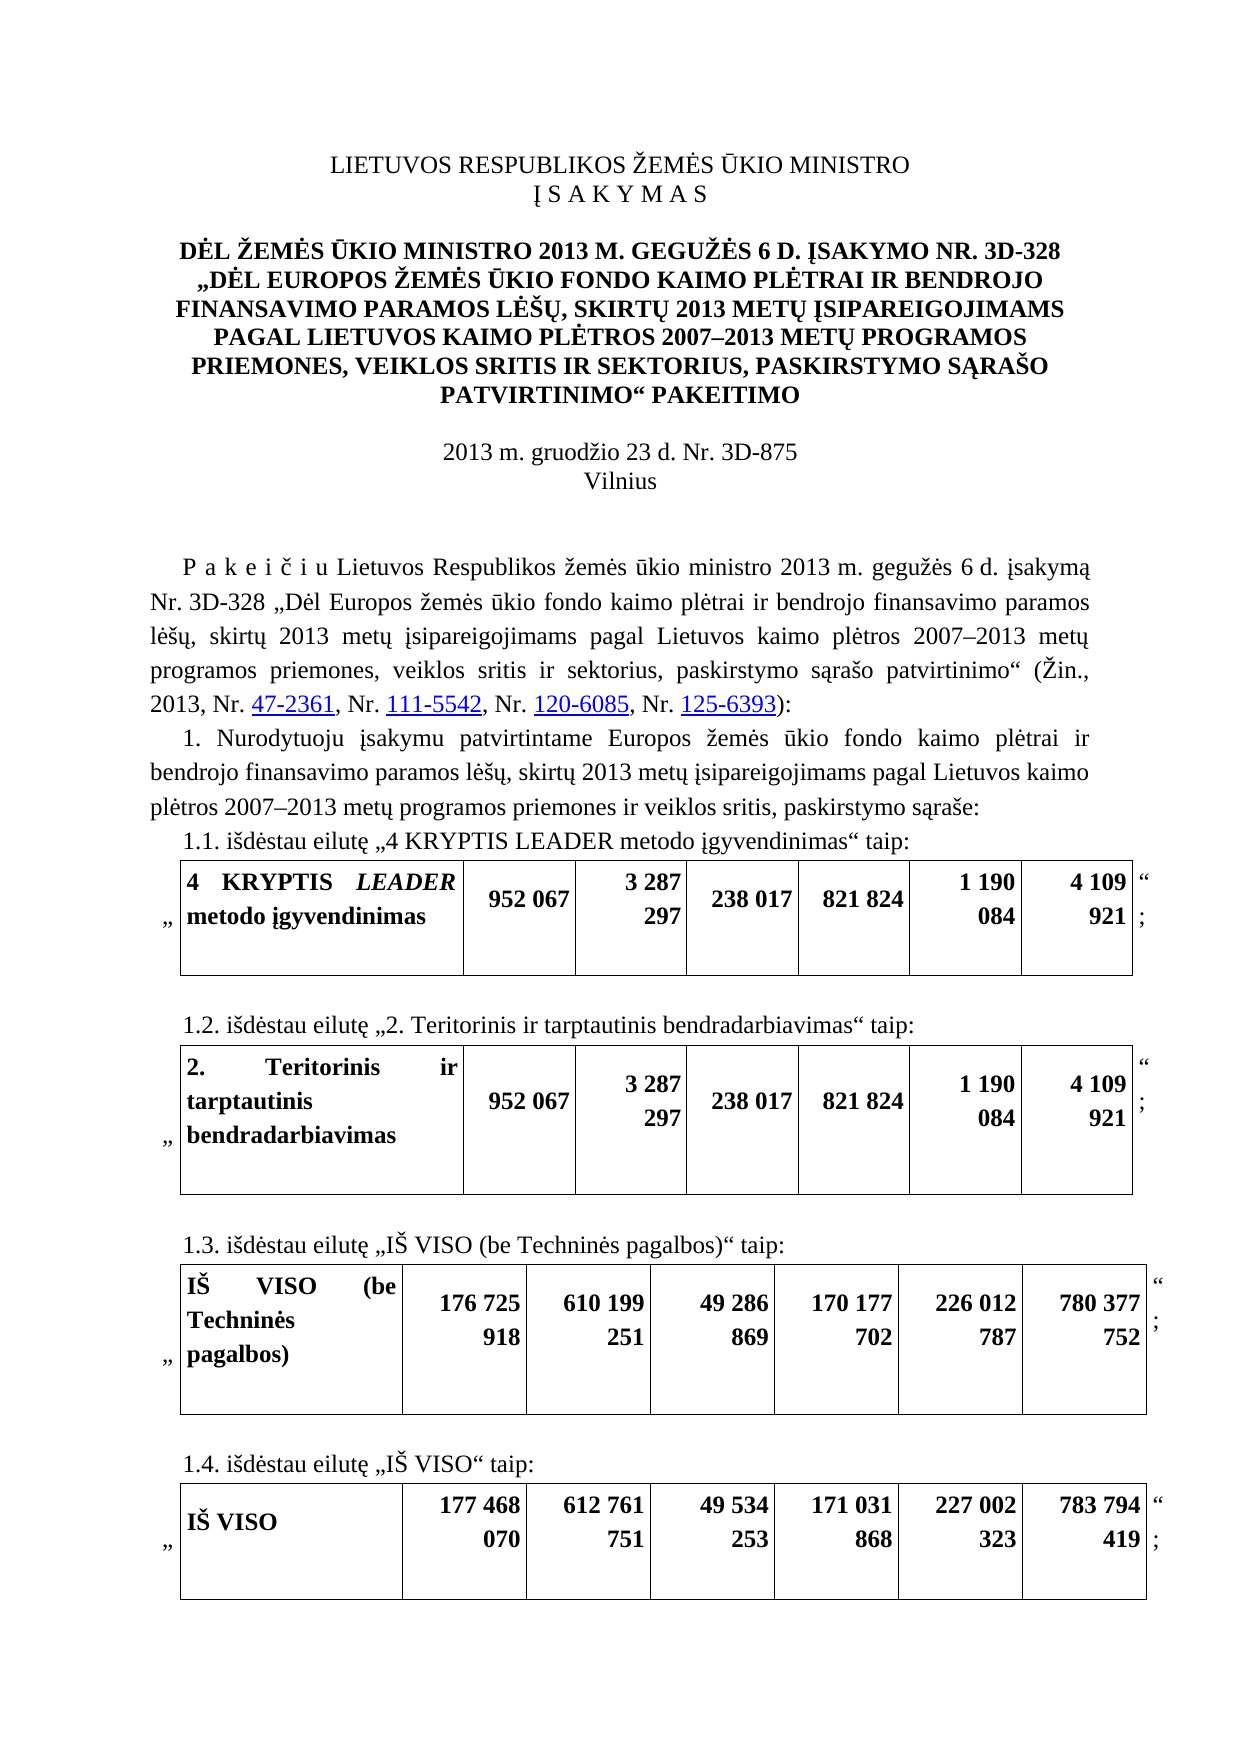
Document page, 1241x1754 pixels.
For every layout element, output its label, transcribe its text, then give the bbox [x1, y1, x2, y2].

table_header „ [156, 860, 180, 975]
table_header 4 KRYPTIS LEADER metodo įgyvendinimas [181, 861, 463, 975]
table_header 3 287 297 [576, 861, 686, 975]
table_header 783 794 419 [1023, 1484, 1146, 1599]
table_header “ ; [1147, 1483, 1171, 1599]
text 1.1. išdėstau eilutę „4 KRYPTIS LEADER metodo įgyvendinimas“ taip: [150, 826, 1090, 854]
table_header 49 534 253 [651, 1484, 774, 1599]
table_header 226 012 787 [899, 1265, 1022, 1414]
text DĖL ŽEMĖS ŪKIO MINISTRO 2013 M. gegužės 6 D. ĮSAKYMO nR. 3d-328 „DĖL EUROPOS ŽEMĖS ŪKIO FONDO KAIMO PLĖTRAI IR BENDROJO FINANSAVIMO PARAMOS LĖŠŲ, SKIRTŲ 2013 METŲ ĮSIPAREIGOJIMAMS PAGAL LIETUVOS KAIMO PLĖTROS 2007–2013 METŲ PROGRAMOS PRIEMONES, VEIKLOS SRITIS IR SEKTORIUS, PASKIRSTYMO sąrašo PAtvirtinimo“ PAKEITIMO [150, 236, 1090, 409]
table_header 1 190 084 [910, 861, 1021, 975]
table_header 780 377 752 [1023, 1265, 1146, 1414]
text Vilnius [150, 466, 1090, 495]
text 1. Nurodytuoju įsakymu patvirtintame Europos žemės ūkio fondo kaimo plėtrai ir bendrojo finansavimo paramos lėšų, skirtų 2013 metų įsipareigojimams pagal Lietuvos kaimo plėtros 2007–2013 metų programos priemones ir veiklos sritis, paskirstymo sąraše: [150, 723, 1090, 820]
text Į S A K Y M A S [150, 179, 1090, 207]
text 1.2. išdėstau eilutę „2. Teritorinis ir tarptautinis bendradarbiavimas“ taip: [150, 1011, 1090, 1039]
table_header 2. Teritorinis ir tarptautinis bendradarbiavimas [181, 1046, 463, 1194]
table_header “ ; [1147, 1264, 1171, 1414]
text 2013 m. gruodžio 23 d. Nr. 3D-875 [150, 437, 1090, 466]
table_header 1 190 084 [910, 1046, 1021, 1194]
table_header 238 017 [687, 861, 798, 975]
table_header IŠ VISO (be Techninės pagalbos) [181, 1265, 402, 1414]
table_header 4 109 921 [1022, 861, 1132, 975]
table_header 610 199 251 [527, 1265, 650, 1414]
table_header 4 109 921 [1022, 1046, 1132, 1194]
table_header 821 824 [799, 1046, 909, 1194]
table_header „ [156, 1264, 180, 1414]
table_header 177 468 070 [403, 1484, 526, 1599]
table_header 821 824 [799, 861, 909, 975]
table_header 612 761 751 [527, 1484, 650, 1599]
table_header „ [156, 1483, 180, 1599]
text 1.4. išdėstau eilutę „IŠ VISO“ taip: [150, 1449, 1090, 1478]
text P a k e i č i u Lietuvos Respublikos žemės ūkio ministro 2013 m. gegužės 6 d. įsakymą Nr. 3D-328 „Dėl Europos žemės ūkio fondo kaimo plėtrai ir bendrojo finansavimo paramos lėšų, skirtų 2013 metų įsipareigojimams pagal Lietuvos kaimo plėtros 2007–2013 metų programos priemones, veiklos sritis ir sektorius, paskirstymo sąrašo patvirtinimo“ (Žin., 2013, Nr. 47-2361, Nr. 111-5542, Nr. 120-6085, Nr. 125-6393): [150, 552, 1090, 718]
table_header 49 286 869 [651, 1265, 774, 1414]
table_header 238 017 [687, 1046, 798, 1194]
table_header 170 177 702 [775, 1265, 898, 1414]
table_header 227 002 323 [899, 1484, 1022, 1599]
table_header 3 287 297 [576, 1046, 686, 1194]
table_header IŠ VISO [181, 1484, 402, 1599]
table_header 171 031 868 [775, 1484, 898, 1599]
table_header “ ; [1133, 1045, 1177, 1194]
table_header 176 725 918 [403, 1265, 526, 1414]
table_header 952 067 [464, 861, 575, 975]
text 1.3. išdėstau eilutę „IŠ VISO (be Techninės pagalbos)“ taip: [150, 1230, 1090, 1259]
table_header „ [156, 1045, 180, 1194]
text LIETUVOS RESPUBLIKOS ŽEMĖS ŪKIO MINISTRO [150, 150, 1090, 179]
table_header “ ; [1133, 860, 1177, 975]
table_header 952 067 [464, 1046, 575, 1194]
